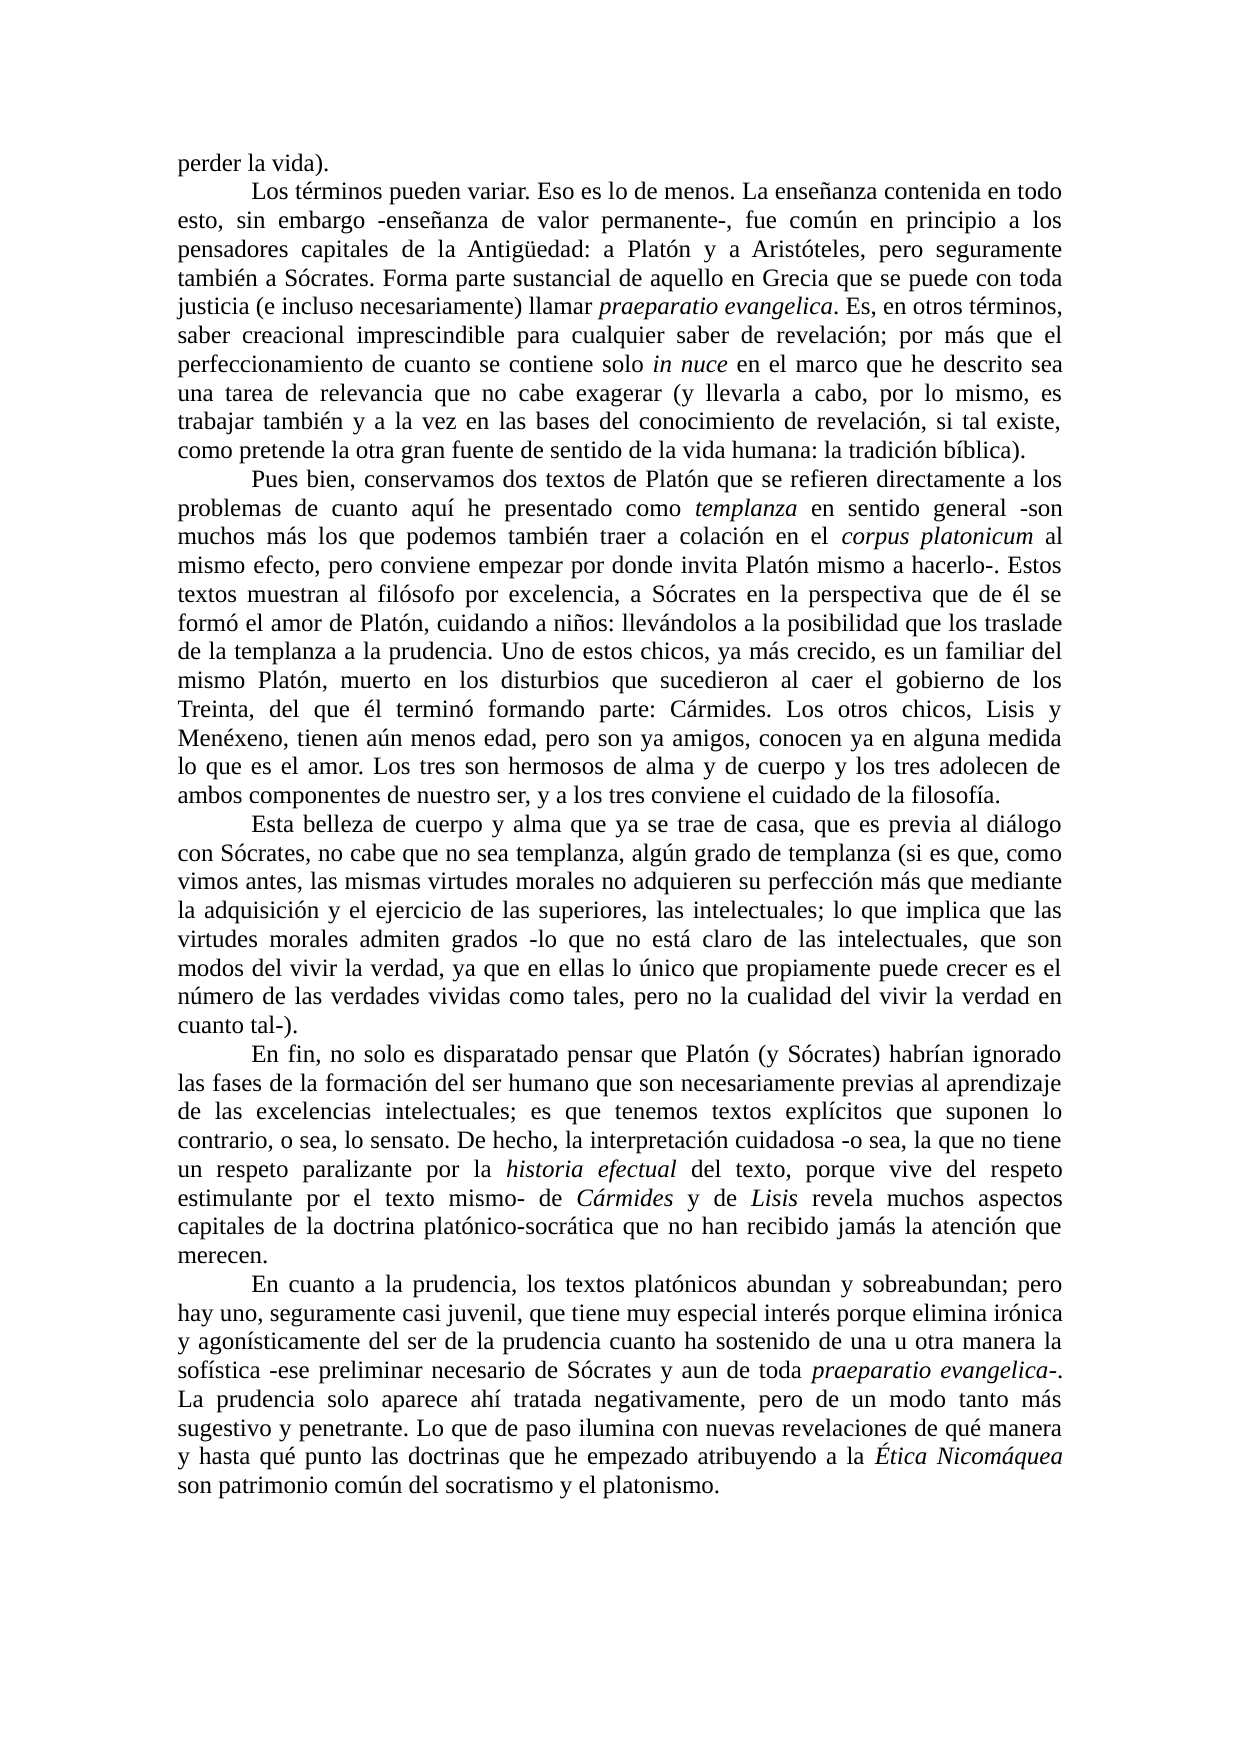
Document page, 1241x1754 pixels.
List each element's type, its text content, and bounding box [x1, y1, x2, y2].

text Esta belleza de cuerpo y alma que ya se trae de casa, que es previa al diálogo con Sócrates, no cabe que no sea templanza, algún grado de templanza (si es que, como vimos antes, las mismas virtudes morales no adquieren su perfección más que mediante la adquisición y el ejercicio de las superiores, las intelectuales; lo que implica que las virtudes morales admiten grados -lo que no está claro de las intelectuales, que son modos del vivir la verdad, ya que en ellas lo único que propiamente puede crecer es el número de las verdades vividas como tales, pero no la cualidad del vivir la verdad en cuanto tal-). [177, 809, 1063, 1039]
text En cuanto a la prudencia, los textos platónicos abundan y sobreabundan; pero hay uno, seguramente casi juvenil, que tiene muy especial interés porque elimina irónica y agonísticamente del ser de la prudencia cuanto ha sostenido de una u otra manera la sofística -ese preliminar necesario de Sócrates y aun de toda praeparatio evangelica-. La prudencia solo aparece ahí tratada negativamente, pero de un modo tanto más sugestivo y penetrante. Lo que de paso ilumina con nuevas revelaciones de qué manera y hasta qué punto las doctrinas que he empezado atribuyendo a la Ética Nicomáquea son patrimonio común del socratismo y el platonismo. [177, 1269, 1063, 1499]
text perder la vida). [177, 148, 1063, 176]
text Pues bien, conservamos dos textos de Platón que se refieren directamente a los problemas de cuanto aquí he presentado como templanza en sentido general -son muchos más los que podemos también traer a colación en el corpus platonicum al mismo efecto, pero conviene empezar por donde invita Platón mismo a hacerlo-. Estos textos muestran al filósofo por excelencia, a Sócrates en la perspectiva que de él se formó el amor de Platón, cuidando a niños: llevándolos a la posibilidad que los traslade de la templanza a la prudencia. Uno de estos chicos, ya más crecido, es un familiar del mismo Platón, muerto en los disturbios que sucedieron al caer el gobierno de los Treinta, del que él terminó formando parte: Cármides. Los otros chicos, Lisis y Menéxeno, tienen aún menos edad, pero son ya amigos, conocen ya en alguna medida lo que es el amor. Los tres son hermosos de alma y de cuerpo y los tres adolecen de ambos componentes de nuestro ser, y a los tres conviene el cuidado de la filosofía. [177, 464, 1063, 809]
text Los términos pueden variar. Eso es lo de menos. La enseñanza contenida en todo esto, sin embargo -enseñanza de valor permanente-, fue común en principio a los pensadores capitales de la Antigüedad: a Platón y a Aristóteles, pero seguramente también a Sócrates. Forma parte sustancial de aquello en Grecia que se puede con toda justicia (e incluso necesariamente) llamar praeparatio evangelica. Es, en otros términos, saber creacional imprescindible para cualquier saber de revelación; por más que el perfeccionamiento de cuanto se contiene solo in nuce en el marco que he descrito sea una tarea de relevancia que no cabe exagerar (y llevarla a cabo, por lo mismo, es trabajar también y a la vez en las bases del conocimiento de revelación, si tal existe, como pretende la otra gran fuente de sentido de la vida humana: la tradición bíblica). [177, 176, 1063, 464]
text En fin, no solo es disparatado pensar que Platón (y Sócrates) habrían ignorado las fases de la formación del ser humano que son necesariamente previas al aprendizaje de las excelencias intelectuales; es que tenemos textos explícitos que suponen lo contrario, o sea, lo sensato. De hecho, la interpretación cuidadosa -o sea, la que no tiene un respeto paralizante por la historia efectual del texto, porque vive del respeto estimulante por el texto mismo- de Cármides y de Lisis revela muchos aspectos capitales de la doctrina platónico-socrática que no han recibido jamás la atención que merecen. [177, 1039, 1063, 1269]
